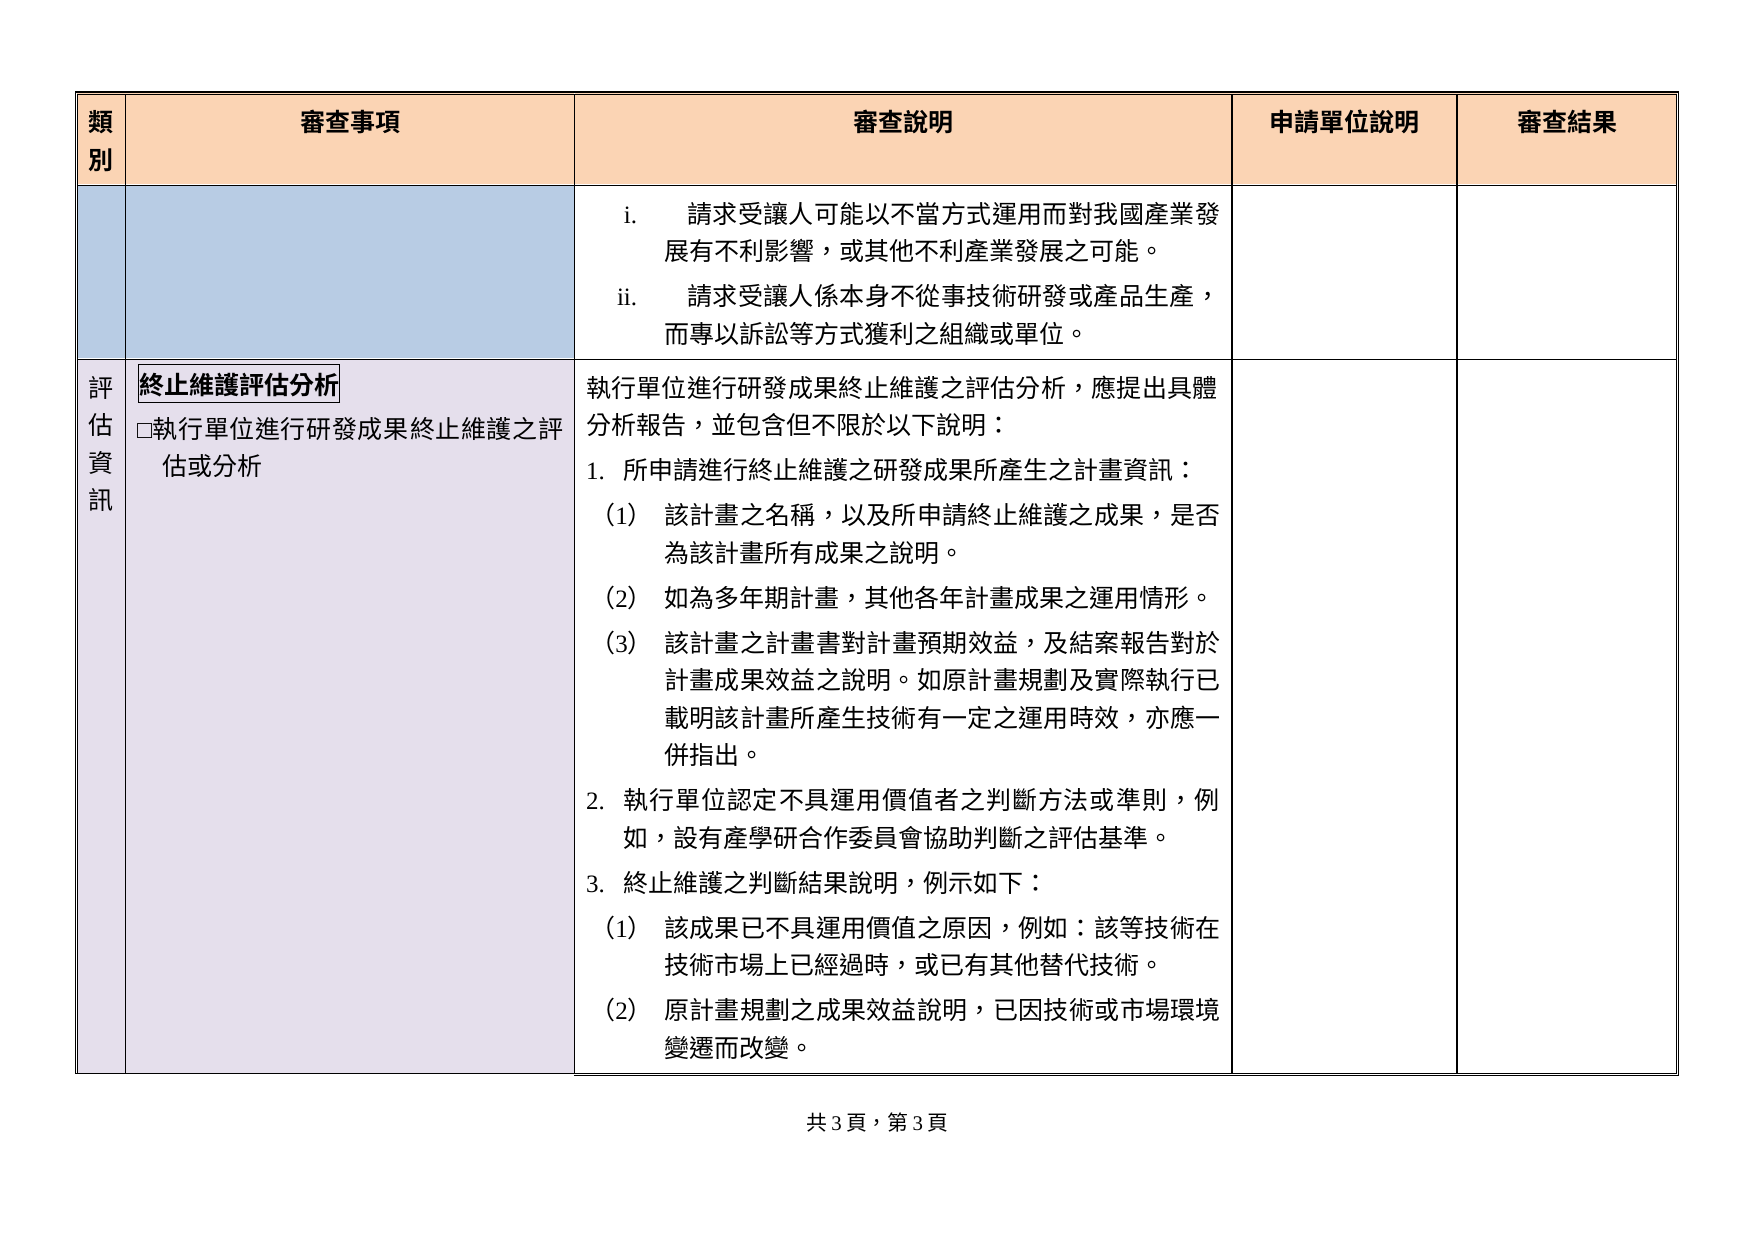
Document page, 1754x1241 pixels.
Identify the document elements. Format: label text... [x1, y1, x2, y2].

table_header 審查事項 [126, 95, 574, 184]
table_cell [1233, 360, 1456, 1073]
table_cell [1458, 186, 1676, 358]
table_cell 評估資訊 [78, 360, 125, 1073]
table_header 類別 [78, 95, 125, 184]
table_header 審查說明 [575, 95, 1231, 184]
table_cell 執行單位所應履行之「內部程序」，係指執行單位根據其內部有關研發成果規範或制度所應踐行的程序；而「研發成果運用前之公告」則係指執行單位應依本辦法第12條第2項及第3項規定，以適法之公告方式進行公開程序公告。執行單位應提供其依本辦法第12條第2項規定，循公開程序公告研發成果之佐證資料。 執行單位應提出研發成果公告滿三年之佐證資料，其包含但不限於以下資訊： 執行單位進行公告之佐證文件，包含刊登網際網路、全國性報紙、函告業界相關公會及辦理研發成果說明會之證明。 已踐行上述各公告作業之最後完成之日期證明。 執行單位認定不具有運用價值之考量或過程說明 執行單位依其內部有關研發成果管理制度、技術移轉制度所產生之程序文件；執行單位如設有產學研合作委員會，應一併提供其審議後認為不具運用價值之相關文件或說明，包括但不限於會議資料、總結意見表及個別委員意見表。 執行單位發布讓與公告及無人請求受讓之說明 執行單位發布讓與公告之內容與時間等證明文件。 執行單位發布讓與公告後，三個月內無人請求受讓之說明。 如在三個月內雖有人請求受讓，但其受讓有不符我國產業效益之原因說明，例如： 請求受讓人可能以不當方式運用而對我國產業發展有不利影響，或其他不利產業發展之可能。 請求受讓人係本身不從事技術研發或產品生產，而專以訴訟等方式獲利之組織或單位。 [575, 186, 1231, 358]
table_header 審查結果 [1458, 95, 1676, 184]
table_cell [126, 186, 574, 358]
table_header 申請單位說明 [1233, 95, 1456, 184]
table_cell 終止維護評估分析 □執行單位進行研發成果終止維護之評估或分析 [126, 360, 574, 1073]
table_cell [78, 186, 125, 358]
table_cell [1233, 186, 1456, 358]
table_cell [1458, 360, 1676, 1073]
table_cell 執行單位進行研發成果終止維護之評估分析，應提出具體分析報告，並包含但不限於以下說明： 所申請進行終止維護之研發成果所產生之計畫資訊： 該計畫之名稱，以及所申請終止維護之成果，是否為該計畫所有成果之說明。 如為多年期計畫，其他各年計畫成果之運用情形。 該計畫之計畫書對計畫預期效益，及結案報告對於計畫成果效益之說明。如原計畫規劃及實際執行已載明該計畫所產生技術有一定之運用時效，亦應一併指出。 執行單位認定不具運用價值者之判斷方法或準則，例如，設有產學研合作委員會協助判斷之評估基準。 終止維護之判斷結果說明，例示如下： 該成果已不具運用價值之原因，例如：該等技術在技術市場上已經過時，或已有其他替代技術。 原計畫規劃之成果效益說明，已因技術或市場環境變遷而改變。 不需繼續維護該等技術，而以其他技術服務更能產生產業效益之說明。 終止維護對我國產業無不良影響之說明： 終止維護該研發成果，將使該權利不受法律給予排他性之保護，在任何人皆得使用此研發成果下，並不會對我國產業產生不良影響之說明。 [575, 360, 1231, 1073]
